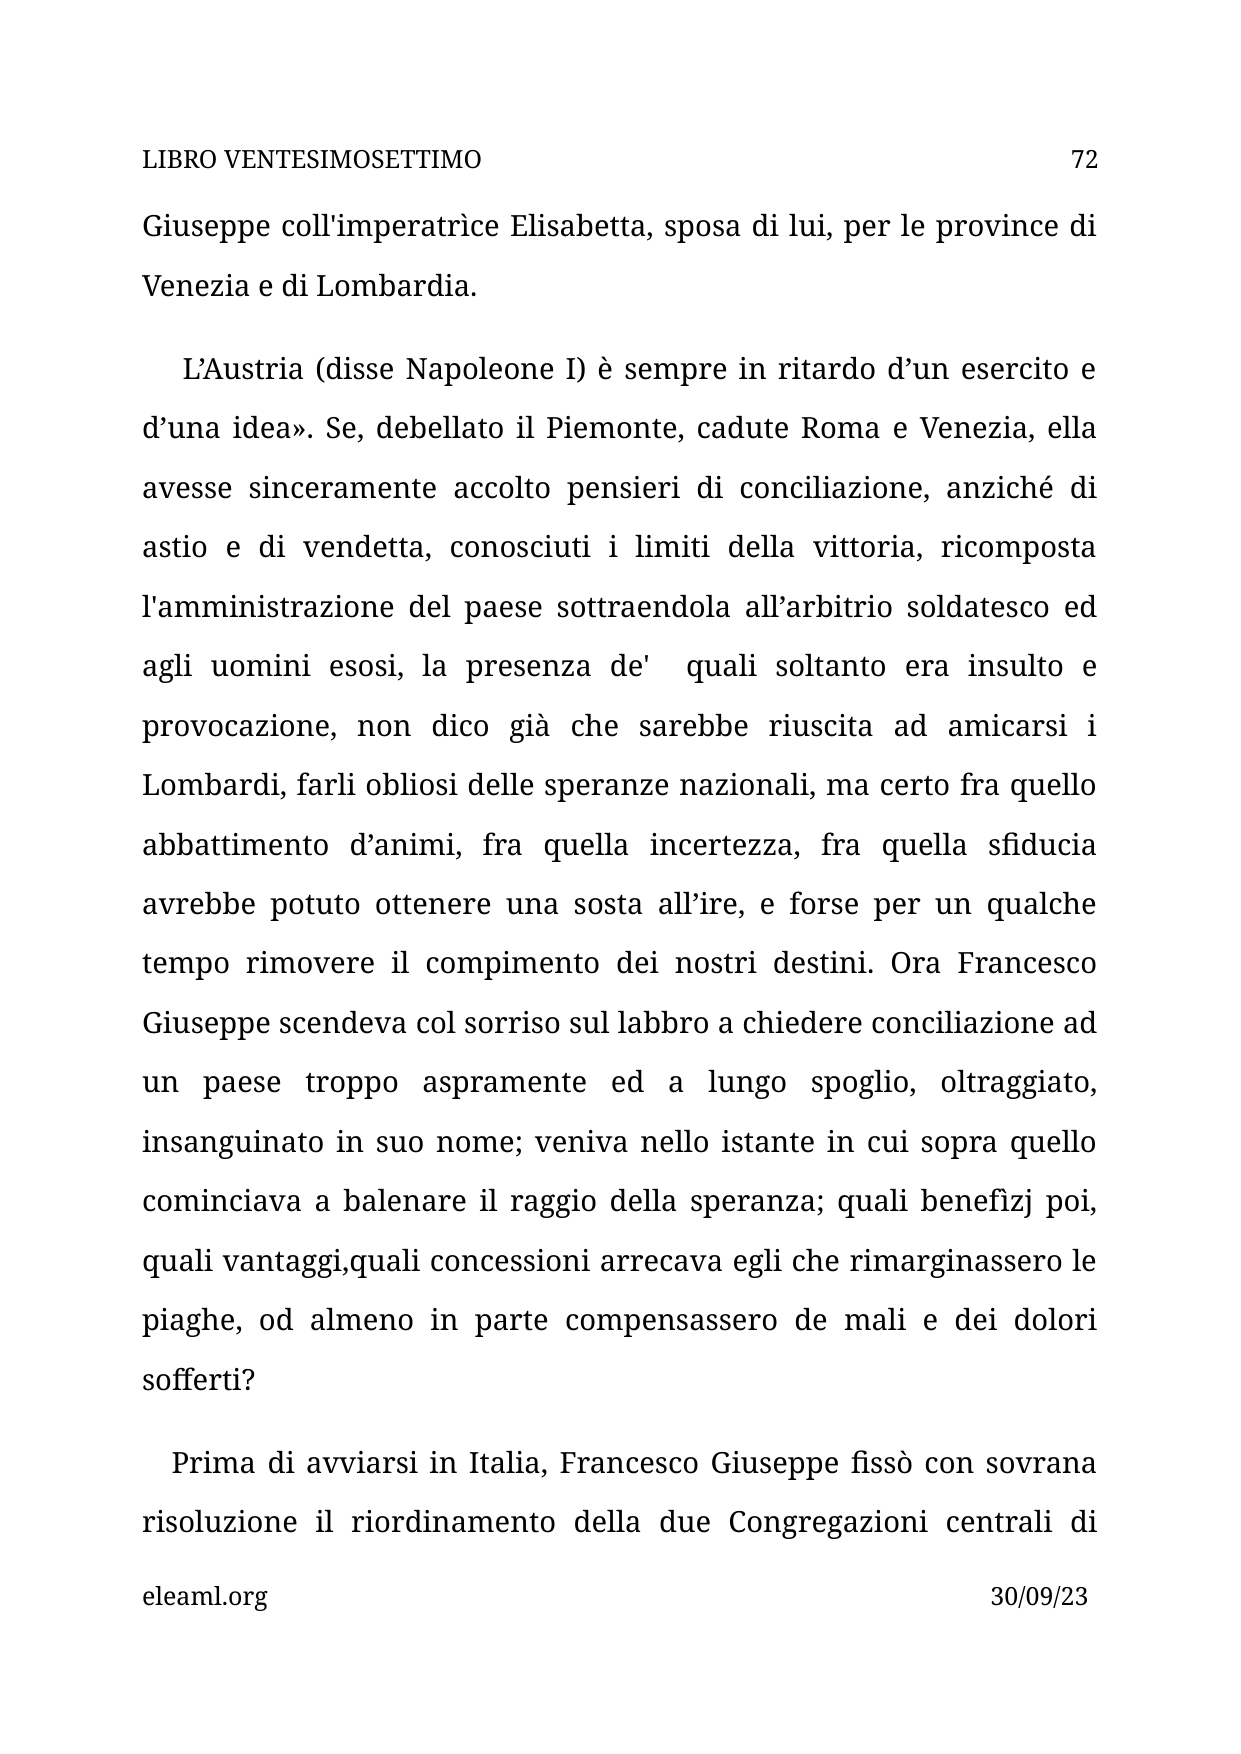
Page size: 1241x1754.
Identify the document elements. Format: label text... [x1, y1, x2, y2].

text L’Austria (disse Napoleone I) è sempre in ritardo d’un esercito e d’una idea». Se, debellato il Piemonte, cadute Roma e Venezia, ella avesse sinceramente accolto pensieri di conciliazione, anziché di astio e di vendetta, conosciuti i limiti della vittoria, ricomposta l'amministrazione del paese sottraendola all’arbitrio soldatesco ed agli uomini esosi, la presenza de' quali soltanto era insulto e provocazione, non dico già che sarebbe riuscita ad amicarsi i Lombardi, farli obliosi delle speranze nazionali, ma certo fra quello abbattimento d’animi, fra quella incertezza, fra quella sfiducia avrebbe potuto ottenere una sosta all’ire, e forse per un qualche tempo rimovere il compimento dei nostri destini. Ora Francesco Giuseppe scendeva col sorriso sul labbro a chiedere conciliazione ad un paese troppo aspramente ed a lungo spoglio, oltraggiato, insanguinato in suo nome; veniva nello istante in cui sopra quello cominciava a balenare il raggio della speranza; quali benefìzj poi, quali vantaggi,quali concessioni arrecava egli che rimarginassero le piaghe, od almeno in parte compensassero de mali e dei dolori sofferti? [142, 348, 1098, 1399]
text Giuseppe coll'imperatrìce Elisabetta, sposa di lui, per le province di Venezia e di Lombardia. [142, 205, 1098, 304]
text Prima di avviarsi in Italia, Francesco Giuseppe fissò con sovrana risoluzione il riordinamento della due Congregazioni centrali di [142, 1442, 1098, 1541]
